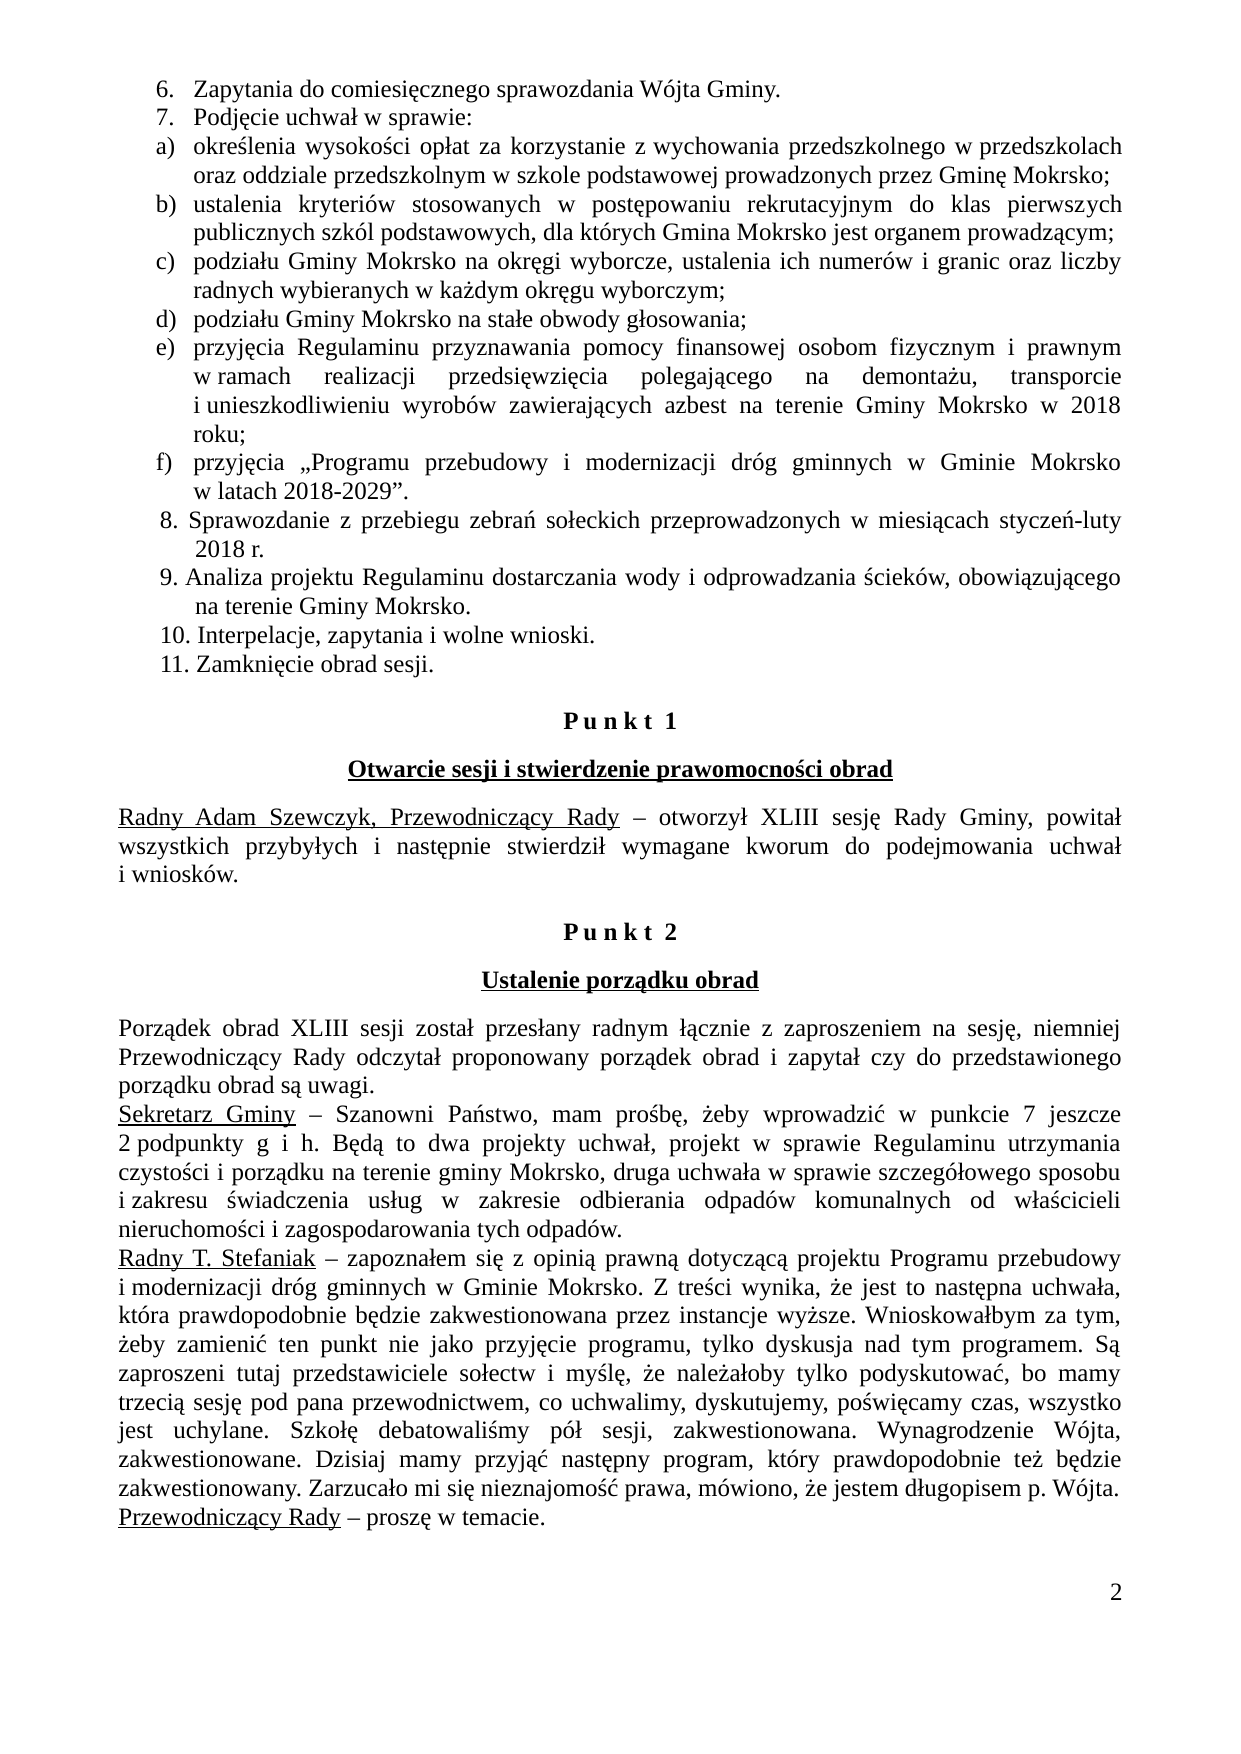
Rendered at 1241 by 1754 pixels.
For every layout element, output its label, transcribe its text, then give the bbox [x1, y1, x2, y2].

text Porządek obrad XLIII sesji został przesłany radnym łącznie z zaproszeniem na sesję, niemniej Przewodniczący Rady odczytał proponowany porządek obrad i zapytał czy do przedstawionego porządku obrad są uwagi. [118, 1013, 1122, 1099]
text Radny Adam Szewczyk, Przewodniczący Rady – otworzył XLIII sesję Rady Gminy, powitał wszystkich przybyłych i następnie stwierdził wymagane kworum do podejmowania uchwał i wniosków. [118, 802, 1122, 888]
list Podjęcie uchwał w sprawie: [156, 102, 1122, 131]
text Sekretarz Gminy – Szanowni Państwo, mam prośbę, żeby wprowadzić w punkcie 7 jeszcze 2 podpunkty g i h. Będą to dwa projekty uchwał, projekt w sprawie Regulaminu utrzymania czystości i porządku na terenie gminy Mokrsko, druga uchwała w sprawie szczegółowego sposobu i zakresu świadczenia usług w zakresie odbierania odpadów komunalnych od właścicieli nieruchomości i zagospodarowania tych odpadów. [118, 1099, 1122, 1243]
list podziału Gminy Mokrsko na okręgi wyborcze, ustalenia ich numerów i granic oraz liczby radnych wybieranych w każdym okręgu wyborczym; [156, 246, 1122, 304]
list ustalenia kryteriów stosowanych w postępowaniu rekrutacyjnym do klas pierwszych publicznych szkól podstawowych, dla których Gmina Mokrsko jest organem prowadzącym; [156, 189, 1122, 246]
list przyjęcia „Programu przebudowy i modernizacji dróg gminnych w Gminie Mokrsko w latach 2018-2029”. [156, 447, 1122, 505]
text 8. Sprawozdanie z przebiegu zebrań sołeckich przeprowadzonych w miesiącach styczeń-luty 2018 r. [159, 505, 1122, 562]
text P u n k t 1 [118, 706, 1122, 735]
text Otwarcie sesji i stwierdzenie prawomocności obrad [118, 754, 1122, 783]
text 10. Interpelacje, zapytania i wolne wnioski. [159, 620, 1122, 649]
text P u n k t 2 [118, 917, 1122, 946]
list przyjęcia Regulaminu przyznawania pomocy finansowej osobom fizycznym i prawnym w ramach realizacji przedsięwzięcia polegającego na demontażu, transporcie i unieszkodliwieniu wyrobów zawierających azbest na terenie Gminy Mokrsko w 2018 roku; [156, 332, 1122, 447]
text Przewodniczący Rady – proszę w temacie. [118, 1502, 1122, 1530]
list określenia wysokości opłat za korzystanie z wychowania przedszkolnego w przedszkolach oraz oddziale przedszkolnym w szkole podstawowej prowadzonych przez Gminę Mokrsko; [156, 131, 1122, 189]
text Ustalenie porządku obrad [118, 965, 1122, 994]
text 11. Zamknięcie obrad sesji. [159, 649, 1122, 677]
text Radny T. Stefaniak – zapoznałem się z opinią prawną dotyczącą projektu Programu przebudowy i modernizacji dróg gminnych w Gminie Mokrsko. Z treści wynika, że jest to następna uchwała, która prawdopodobnie będzie zakwestionowana przez instancje wyższe. Wnioskowałbym za tym, żeby zamienić ten punkt nie jako przyjęcie programu, tylko dyskusja nad tym programem. Są zaproszeni tutaj przedstawiciele sołectw i myślę, że należałoby tylko podyskutować, bo mamy trzecią sesję pod pana przewodnictwem, co uchwalimy, dyskutujemy, poświęcamy czas, wszystko jest uchylane. Szkołę debatowaliśmy pół sesji, zakwestionowana. Wynagrodzenie Wójta, zakwestionowane. Dzisiaj mamy przyjąć następny program, który prawdopodobnie też będzie zakwestionowany. Zarzucało mi się nieznajomość prawa, mówiono, że jestem długopisem p. Wójta. [118, 1243, 1122, 1502]
list Zapytania do comiesięcznego sprawozdania Wójta Gminy. [156, 74, 1122, 102]
text 9. Analiza projektu Regulaminu dostarczania wody i odprowadzania ścieków, obowiązującego na terenie Gminy Mokrsko. [159, 562, 1122, 620]
list podziału Gminy Mokrsko na stałe obwody głosowania; [193, 304, 1122, 332]
